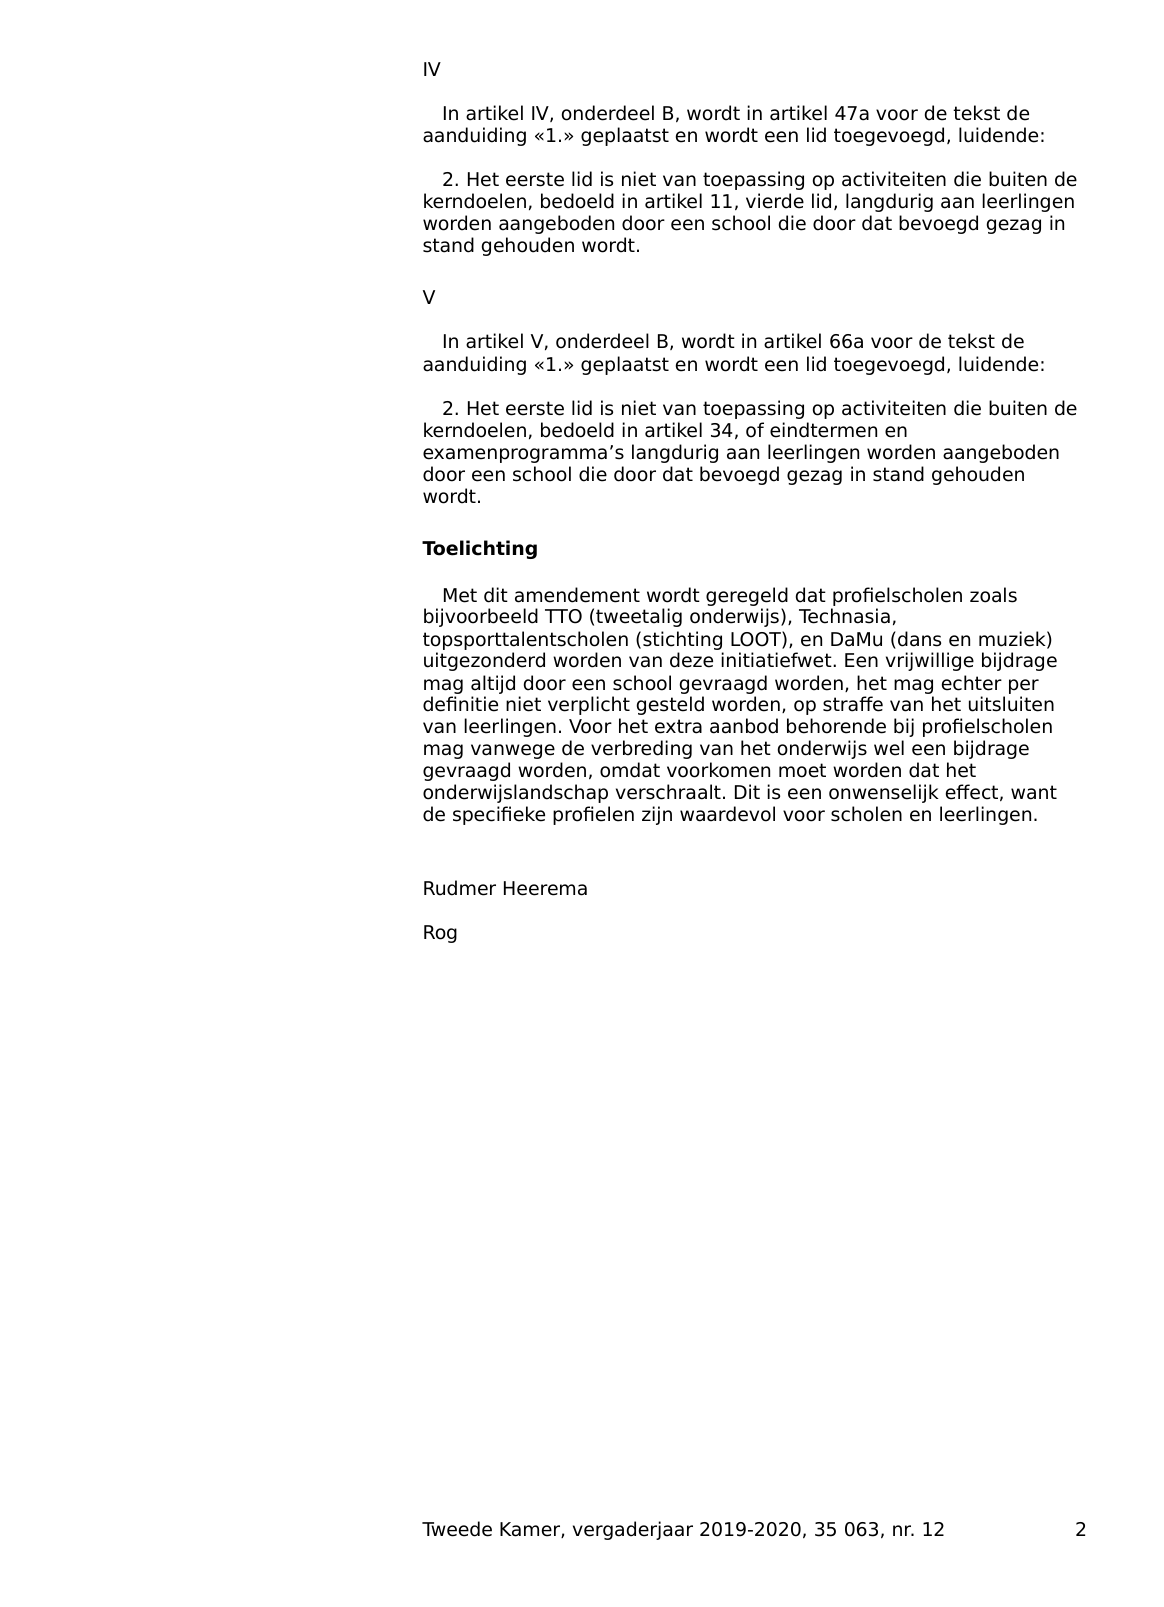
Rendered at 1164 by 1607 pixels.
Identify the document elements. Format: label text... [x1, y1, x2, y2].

text Met dit amendement wordt geregeld dat profielscholen zoals bijvoorbeeld TTO (tweetalig onderwijs), Technasia, topsporttalentscholen (stichting LOOT), en DaMu (dans en muziek) uitgezonderd worden van deze initiatiefwet. Een vrijwillige bijdrage mag altijd door een school gevraagd worden, het mag echter per definitie niet verplicht gesteld worden, op straffe van het uitsluiten van leerlingen. Voor het extra aanbod behorende bij profielscholen mag vanwege de verbreding van het onderwijs wel een bijdrage gevraagd worden, omdat voorkomen moet worden dat het onderwijslandschap verschraalt. Dit is een onwenselijk effect, want de specifieke profielen zijn waardevol voor scholen en leerlingen. [422, 584, 1087, 826]
text Rudmer Heerema Rog [422, 856, 1087, 944]
text 2. Het eerste lid is niet van toepassing op activiteiten die buiten de kerndoelen, bedoeld in artikel 11, vierde lid, langdurig aan leerlingen worden aangeboden door een school die door dat bevoegd gezag in stand gehouden wordt. [422, 169, 1087, 257]
subtitle IV [422, 59, 1087, 81]
text In artikel IV, onderdeel B, wordt in artikel 47a voor de tekst de aanduiding «1.» geplaatst en wordt een lid toegevoegd, luidende: [422, 103, 1087, 147]
subtitle V [422, 287, 1087, 309]
subtitle Toelichting [422, 537, 1087, 559]
text In artikel V, onderdeel B, wordt in artikel 66a voor de tekst de aanduiding «1.» geplaatst en wordt een lid toegevoegd, luidende: [422, 331, 1087, 375]
text 2. Het eerste lid is niet van toepassing op activiteiten die buiten de kerndoelen, bedoeld in artikel 34, of eindtermen en examenprogramma’s langdurig aan leerlingen worden aangeboden door een school die door dat bevoegd gezag in stand gehouden wordt. [422, 398, 1087, 507]
